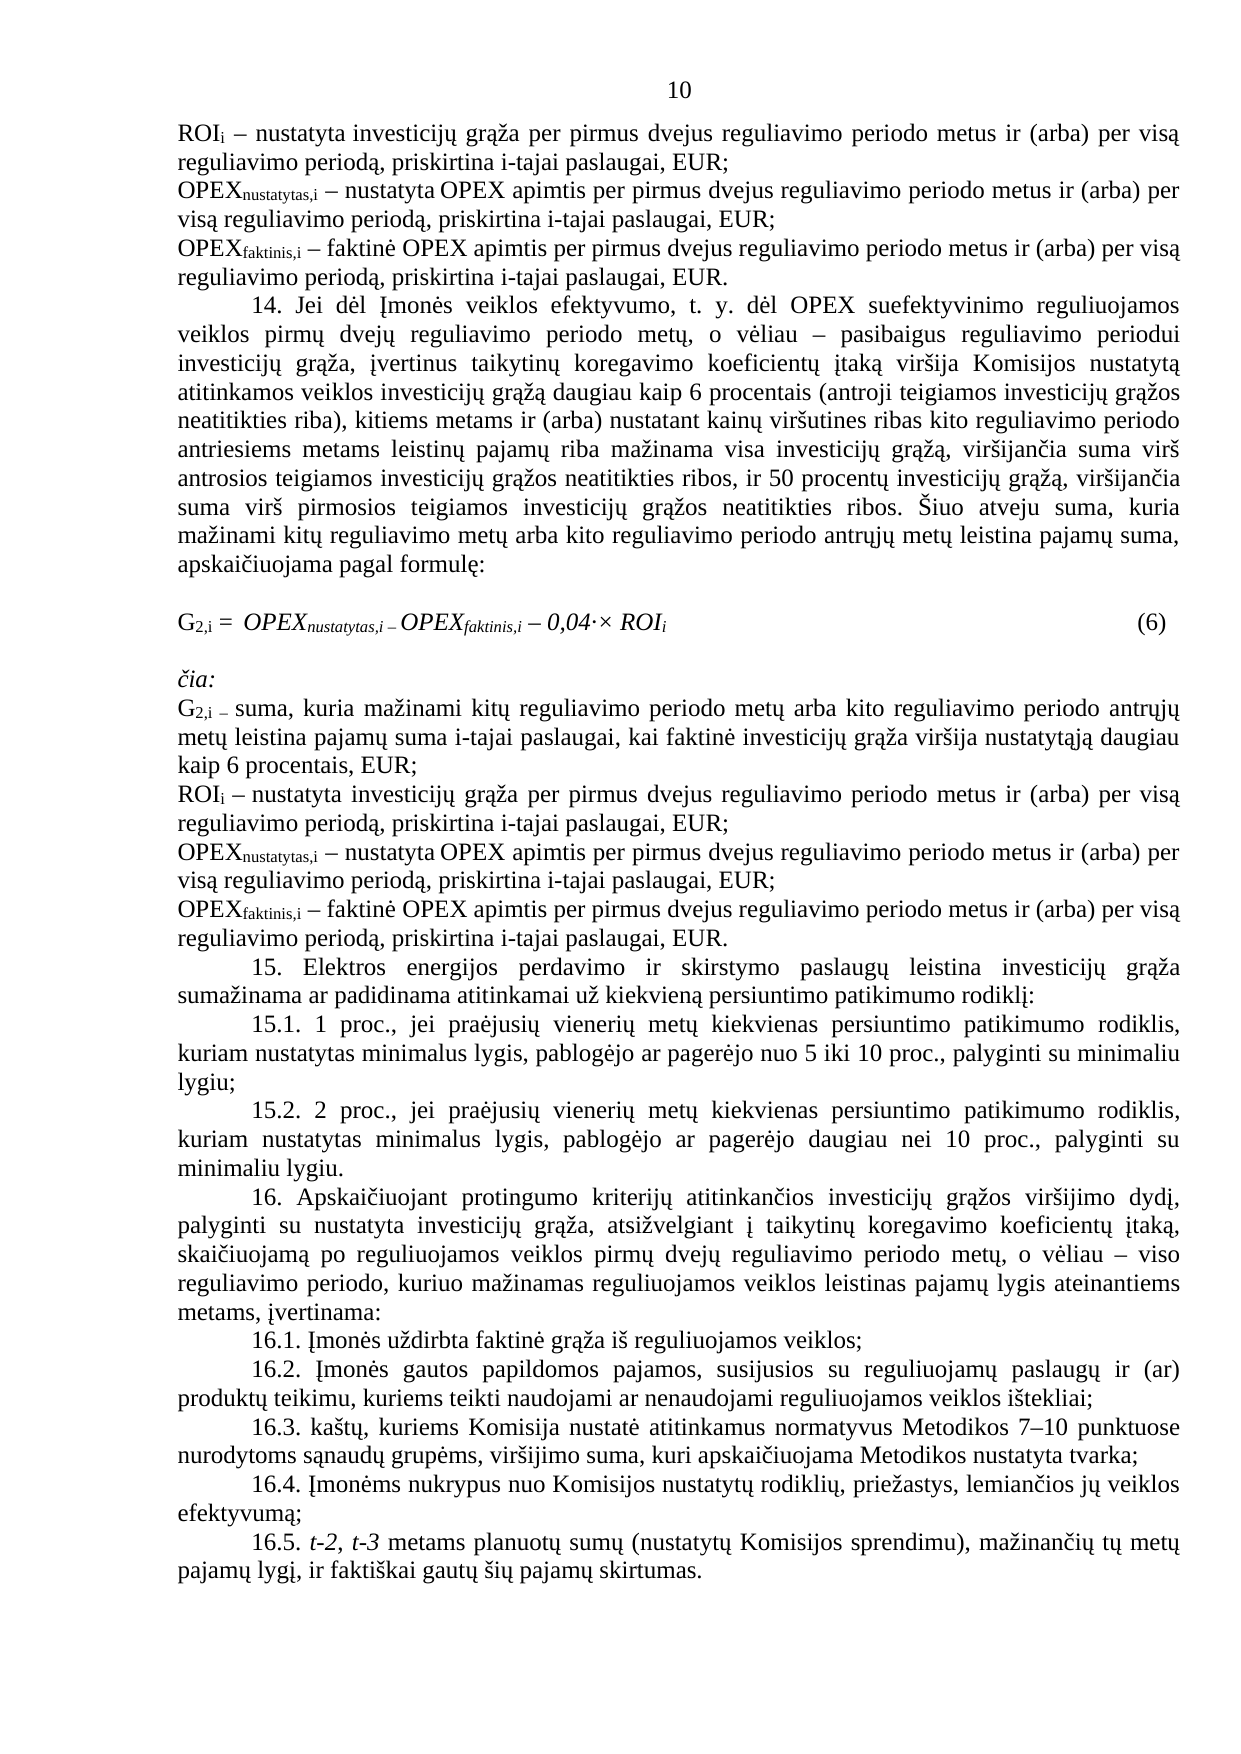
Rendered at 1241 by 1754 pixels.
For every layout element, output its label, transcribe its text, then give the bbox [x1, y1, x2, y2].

text 16.5. t-2, t-3 metams planuotų sumų (nustatytų Komisijos sprendimu), mažinančių tų metų pajamų lygį, ir faktiškai gautų šių pajamų skirtumas. [177, 1527, 1181, 1584]
text ROIi – nustatyta investicijų grąža per pirmus dvejus reguliavimo periodo metus ir (arba) per visą reguliavimo periodą, priskirtina i-tajai paslaugai, EUR; [177, 118, 1181, 176]
text OPEXnustatytas,i – nustatyta OPEX apimtis per pirmus dvejus reguliavimo periodo metus ir (arba) per visą reguliavimo periodą, priskirtina i-tajai paslaugai, EUR; [177, 176, 1181, 233]
text OPEXfaktinis,i – faktinė OPEX apimtis per pirmus dvejus reguliavimo periodo metus ir (arba) per visą reguliavimo periodą, priskirtina i-tajai paslaugai, EUR. [177, 894, 1181, 952]
text 16.2. Įmonės gautos papildomos pajamos, susijusios su reguliuojamų paslaugų ir (ar) produktų teikimu, kuriems teikti naudojami ar nenaudojami reguliuojamos veiklos ištekliai; [177, 1354, 1181, 1412]
text 14. Jei dėl Įmonės veiklos efektyvumo, t. y. dėl OPEX suefektyvinimo reguliuojamos veiklos pirmų dvejų reguliavimo periodo metų, o vėliau – pasibaigus reguliavimo periodui investicijų grąža, įvertinus taikytinų koregavimo koeficientų įtaką viršija Komisijos nustatytą atitinkamos veiklos investicijų grąžą daugiau kaip 6 procentais (antroji teigiamos investicijų grąžos neatitikties riba), kitiems metams ir (arba) nustatant kainų viršutines ribas kito reguliavimo periodo antriesiems metams leistinų pajamų riba mažinama visa investicijų grąžą, viršijančia suma virš antrosios teigiamos investicijų grąžos neatitikties ribos, ir 50 procentų investicijų grąžą, viršijančia suma virš pirmosios teigiamos investicijų grąžos neatitikties ribos. Šiuo atveju suma, kuria mažinami kitų reguliavimo metų arba kito reguliavimo periodo antrųjų metų leistina pajamų suma, apskaičiuojama pagal formulę: [177, 291, 1181, 578]
text 16.1. Įmonės uždirbta faktinė grąža iš reguliuojamos veiklos; [177, 1326, 1181, 1354]
text OPEXnustatytas,i – nustatyta OPEX apimtis per pirmus dvejus reguliavimo periodo metus ir (arba) per visą reguliavimo periodą, priskirtina i-tajai paslaugai, EUR; [177, 837, 1181, 894]
text 15. Elektros energijos perdavimo ir skirstymo paslaugų leistina investicijų grąža sumažinama ar padidinama atitinkamai už kiekvieną persiuntimo patikimumo rodiklį: [177, 952, 1181, 1009]
text G2,i = OPEXnustatytas,i – OPEXfaktinis,i – 0,04·× ROIi (6) [177, 607, 1181, 636]
text ROIi – nustatyta investicijų grąža per pirmus dvejus reguliavimo periodo metus ir (arba) per visą reguliavimo periodą, priskirtina i-tajai paslaugai, EUR; [177, 779, 1181, 837]
text 16. Apskaičiuojant protingumo kriterijų atitinkančios investicijų grąžos viršijimo dydį, palyginti su nustatyta investicijų grąža, atsižvelgiant į taikytinų koregavimo koeficientų įtaką, skaičiuojamą po reguliuojamos veiklos pirmų dvejų reguliavimo periodo metų, o vėliau – viso reguliavimo periodo, kuriuo mažinamas reguliuojamos veiklos leistinas pajamų lygis ateinantiems metams, įvertinama: [177, 1182, 1181, 1326]
text 15.1. 1 proc., jei praėjusių vienerių metų kiekvienas persiuntimo patikimumo rodiklis, kuriam nustatytas minimalus lygis, pablogėjo ar pagerėjo nuo 5 iki 10 proc., palyginti su minimaliu lygiu; [177, 1009, 1181, 1096]
text 16.3. kaštų, kuriems Komisija nustatė atitinkamus normatyvus Metodikos 7–10 punktuose nurodytoms sąnaudų grupėms, viršijimo suma, kuri apskaičiuojama Metodikos nustatyta tvarka; [177, 1412, 1181, 1469]
text čia: [177, 664, 1181, 693]
text 15.2. 2 proc., jei praėjusių vienerių metų kiekvienas persiuntimo patikimumo rodiklis, kuriam nustatytas minimalus lygis, pablogėjo ar pagerėjo daugiau nei 10 proc., palyginti su minimaliu lygiu. [177, 1096, 1181, 1182]
text 16.4. Įmonėms nukrypus nuo Komisijos nustatytų rodiklių, priežastys, lemiančios jų veiklos efektyvumą; [177, 1469, 1181, 1527]
text OPEXfaktinis,i – faktinė OPEX apimtis per pirmus dvejus reguliavimo periodo metus ir (arba) per visą reguliavimo periodą, priskirtina i-tajai paslaugai, EUR. [177, 233, 1181, 291]
text G2,i – suma, kuria mažinami kitų reguliavimo periodo metų arba kito reguliavimo periodo antrųjų metų leistina pajamų suma i-tajai paslaugai, kai faktinė investicijų grąža viršija nustatytąją daugiau kaip 6 procentais, EUR; [177, 693, 1181, 779]
